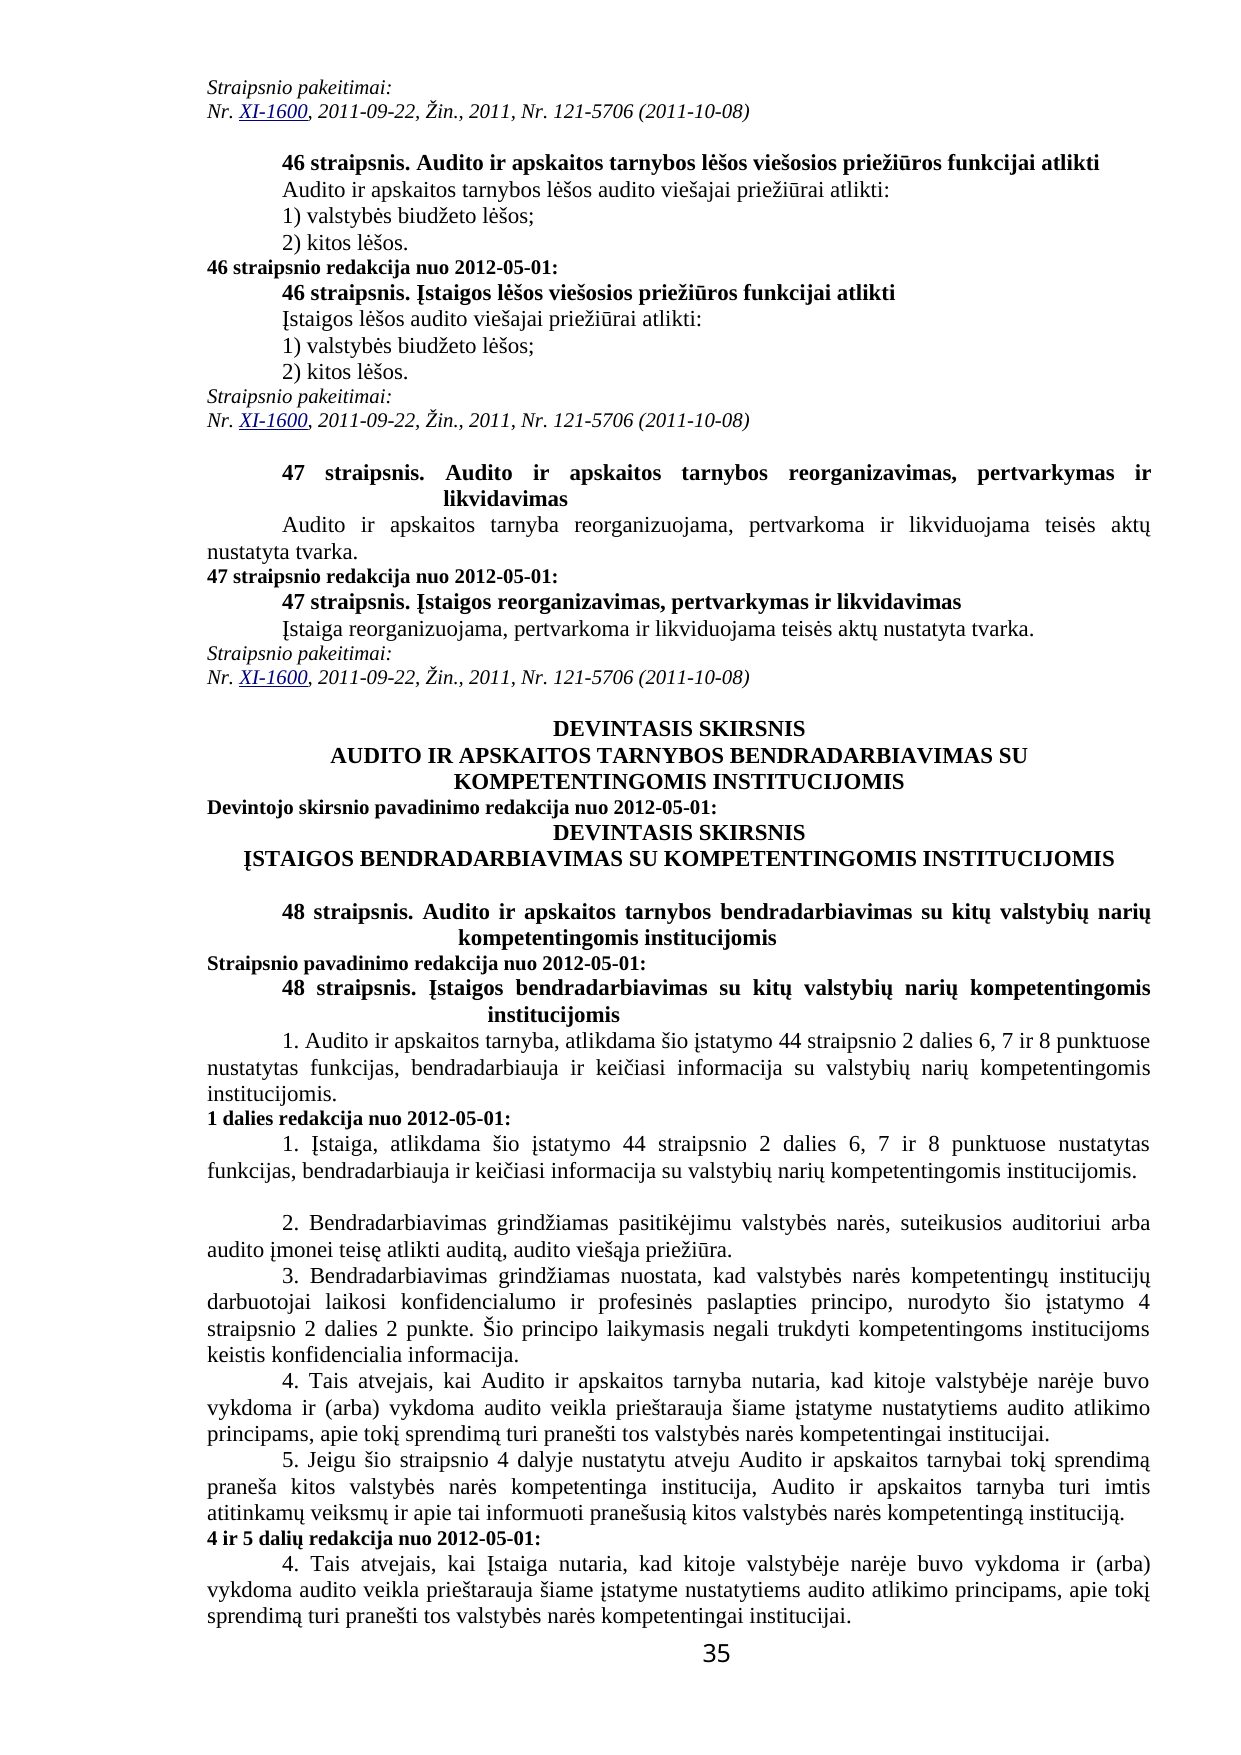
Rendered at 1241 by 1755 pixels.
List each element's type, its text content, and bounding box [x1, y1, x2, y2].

text 1. Įstaiga, atlikdama šio įstatymo 44 straipsnio 2 dalies 6, 7 ir 8 punktuose nustatytas funkcijas, bendradarbiauja ir keičiasi informacija su valstybių narių kompetentingomis institucijomis. [207, 1130, 1152, 1183]
text Įstaiga reorganizuojama, pertvarkoma ir likviduojama teisės aktų nustatyta tvarka. [207, 615, 1152, 641]
text Straipsnio pakeitimai: [207, 641, 1152, 665]
text AUDITO IR APSKAITOS TARNYBOS BENDRADARBIAVIMAS SU KOMPETENTINGOMIS INSTITUCIJOMIS [207, 742, 1152, 794]
text 46 straipsnis. Audito ir apskaitos tarnybos lėšos viešosios priežiūros funkcijai atlikti [282, 149, 1152, 176]
text Straipsnio pakeitimai: [207, 75, 1152, 99]
text 1 dalies redakcija nuo 2012-05-01: [207, 1106, 1152, 1130]
text 3. Bendradarbiavimas grindžiamas nuostata, kad valstybės narės kompetentingų institucijų darbuotojai laikosi konfidencialumo ir profesinės paslapties principo, nurodyto šio įstatymo 4 straipsnio 2 dalies 2 punkte. Šio principo laikymasis negali trukdyti kompetentingoms institucijoms keistis konfidencialia informacija. [207, 1262, 1152, 1367]
text 1) valstybės biudžeto lėšos; [207, 202, 1152, 228]
text Straipsnio pakeitimai: [207, 384, 1152, 408]
text Straipsnio pavadinimo redakcija nuo 2012-05-01: [207, 950, 1152, 974]
text 4. Tais atvejais, kai Įstaiga nutaria, kad kitoje valstybėje narėje buvo vykdoma ir (arba) vykdoma audito veikla prieštarauja šiame įstatyme nustatytiems audito atlikimo principams, apie tokį sprendimą turi pranešti tos valstybės narės kompetentingai institucijai. [207, 1550, 1152, 1629]
text 1) valstybės biudžeto lėšos; [207, 332, 1152, 358]
text Audito ir apskaitos tarnyba reorganizuojama, pertvarkoma ir likviduojama teisės aktų nustatyta tvarka. [207, 512, 1152, 564]
text 5. Jeigu šio straipsnio 4 dalyje nustatytu atveju Audito ir apskaitos tarnybai tokį sprendimą praneša kitos valstybės narės kompetentinga institucija, Audito ir apskaitos tarnyba turi imtis atitinkamų veiksmų ir apie tai informuoti pranešusią kitos valstybės narės kompetentingą instituciją. [207, 1447, 1152, 1526]
text 1. Audito ir apskaitos tarnyba, atlikdama šio įstatymo 44 straipsnio 2 dalies 6, 7 ir 8 punktuose nustatytas funkcijas, bendradarbiauja ir keičiasi informacija su valstybių narių kompetentingomis institucijomis. [207, 1027, 1152, 1106]
text 4. Tais atvejais, kai Audito ir apskaitos tarnyba nutaria, kad kitoje valstybėje narėje buvo vykdoma ir (arba) vykdoma audito veikla prieštarauja šiame įstatyme nustatytiems audito atlikimo principams, apie tokį sprendimą turi pranešti tos valstybės narės kompetentingai institucijai. [207, 1367, 1152, 1447]
text 2. Bendradarbiavimas grindžiamas pasitikėjimu valstybės narės, suteikusios auditoriui arba audito įmonei teisę atlikti auditą, audito viešąja priežiūra. [207, 1209, 1152, 1262]
text 48 straipsnis. Įstaigos bendradarbiavimas su kitų valstybių narių kompetentingomis institucijomis [282, 974, 1152, 1027]
text Nr. XI-1600, 2011-09-22, Žin., 2011, Nr. 121-5706 (2011-10-08) [207, 408, 1152, 432]
text 47 straipsnis. Įstaigos reorganizavimas, pertvarkymas ir likvidavimas [207, 588, 1152, 615]
text 46 straipsnis. Įstaigos lėšos viešosios priežiūros funkcijai atlikti [207, 279, 1152, 305]
text 2) kitos lėšos. [207, 228, 1152, 255]
text Įstaigos lėšos audito viešajai priežiūrai atlikti: [207, 305, 1152, 332]
text Nr. XI-1600, 2011-09-22, Žin., 2011, Nr. 121-5706 (2011-10-08) [207, 99, 1152, 123]
text 4 ir 5 dalių redakcija nuo 2012-05-01: [207, 1526, 1152, 1550]
text Devintojo skirsnio pavadinimo redakcija nuo 2012-05-01: [207, 794, 1152, 819]
text Nr. XI-1600, 2011-09-22, Žin., 2011, Nr. 121-5706 (2011-10-08) [207, 665, 1152, 689]
text ĮSTAIGOS BENDRADARBIAVIMAS SU KOMPETENTINGOMIS INSTITUCIJOMIS [207, 845, 1152, 871]
text 46 straipsnio redakcija nuo 2012-05-01: [207, 255, 1152, 279]
text DEVINTASIS SKIRSNIS [207, 716, 1152, 742]
text 47 straipsnis. Audito ir apskaitos tarnybos reorganizavimas, pertvarkymas ir likvidavimas [282, 459, 1152, 512]
text 48 straipsnis. Audito ir apskaitos tarnybos bendradarbiavimas su kitų valstybių narių kompetentingomis institucijomis [282, 898, 1152, 950]
text 2) kitos lėšos. [207, 358, 1152, 384]
text Audito ir apskaitos tarnybos lėšos audito viešajai priežiūrai atlikti: [207, 176, 1152, 202]
text DEVINTASIS SKIRSNIS [207, 819, 1152, 845]
text 47 straipsnio redakcija nuo 2012-05-01: [207, 564, 1152, 588]
